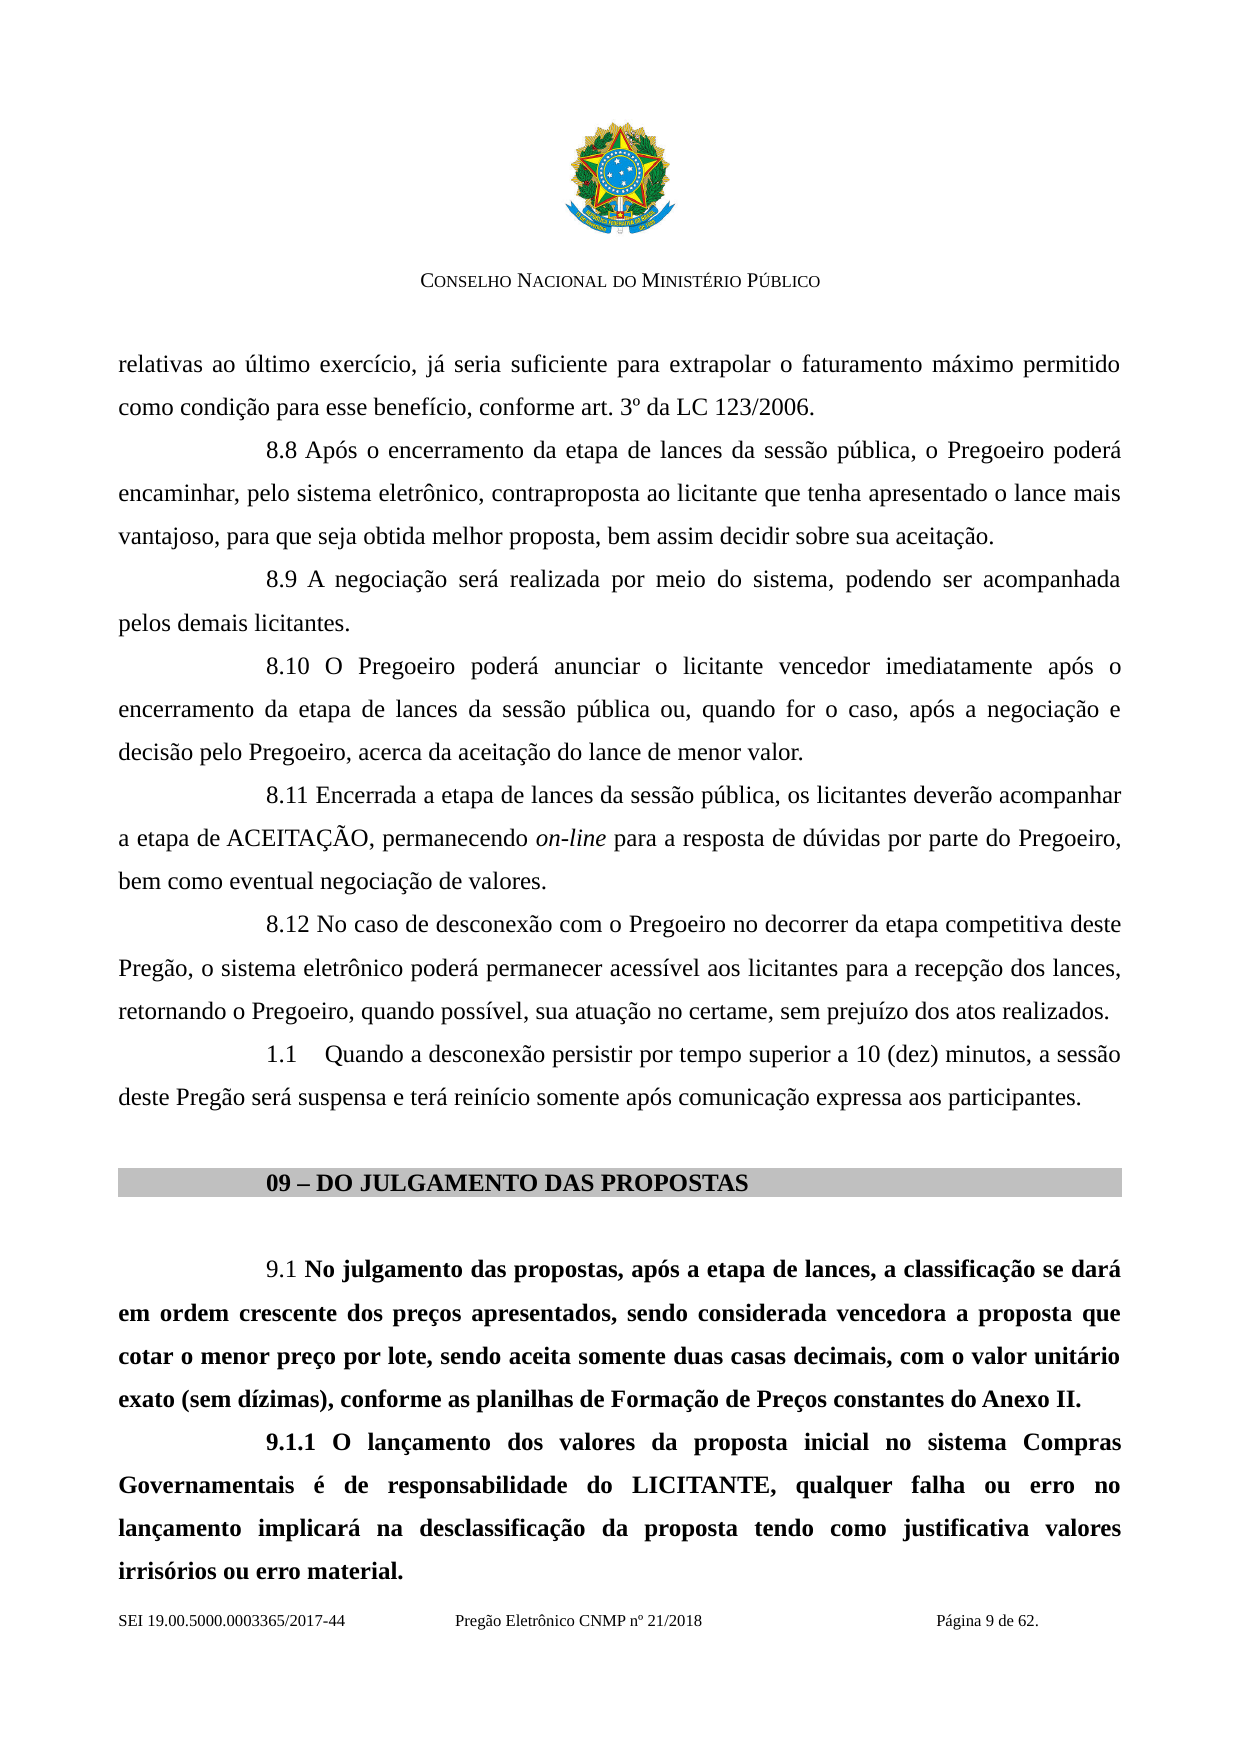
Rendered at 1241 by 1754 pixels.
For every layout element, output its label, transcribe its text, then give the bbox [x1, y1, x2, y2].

subtitle 09 – DO JULGAMENTO DAS PROPOSTAS [118, 1168, 1122, 1197]
text 8.8 Após o encerramento da etapa de lances da sessão pública, o Pregoeiro poderá encaminhar, pelo sistema eletrônico, contraproposta ao licitante que tenha apresentado o lance mais vantajoso, para que seja obtida melhor proposta, bem assim decidir sobre sua aceitação. [118, 435, 1122, 550]
text 9.1.1 O lançamento dos valores da proposta inicial no sistema Compras Governamentais é de responsabilidade do LICITANTE, qualquer falha ou erro no lançamento implicará na desclassificação da proposta tendo como justificativa valores irrisórios ou erro material. [118, 1427, 1122, 1585]
text 8.9 A negociação será realizada por meio do sistema, podendo ser acompanhada pelos demais licitantes. [118, 564, 1122, 636]
text relativas ao último exercício, já seria suficiente para extrapolar o faturamento máximo permitido como condição para esse benefício, conforme art. 3º da LC 123/2006. [118, 349, 1122, 421]
list Quando a desconexão persistir por tempo superior a 10 (dez) minutos, a sessão deste Pregão será suspensa e terá reinício somente após comunicação expressa aos participantes. [118, 1039, 1122, 1111]
text 8.10 O Pregoeiro poderá anunciar o licitante vencedor imediatamente após o encerramento da etapa de lances da sessão pública ou, quando for o caso, após a negociação e decisão pelo Pregoeiro, acerca da aceitação do lance de menor valor. [118, 651, 1122, 766]
text 8.12 No caso de desconexão com o Pregoeiro no decorrer da etapa competitiva deste Pregão, o sistema eletrônico poderá permanecer acessível aos licitantes para a recepção dos lances, retornando o Pregoeiro, quando possível, sua atuação no certame, sem prejuízo dos atos realizados. [118, 909, 1122, 1024]
text 8.11 Encerrada a etapa de lances da sessão pública, os licitantes deverão acompanhar a etapa de ACEITAÇÃO, permanecendo on-line para a resposta de dúvidas por parte do Pregoeiro, bem como eventual negociação de valores. [118, 780, 1122, 895]
text 9.1 No julgamento das propostas, após a etapa de lances, a classificação se dará em ordem crescente dos preços apresentados, sendo considerada vencedora a proposta que cotar o menor preço por lote, sendo aceita somente duas casas decimais, com o valor unitário exato (sem dízimas), conforme as planilhas de Formação de Preços constantes do Anexo II. [118, 1254, 1122, 1413]
